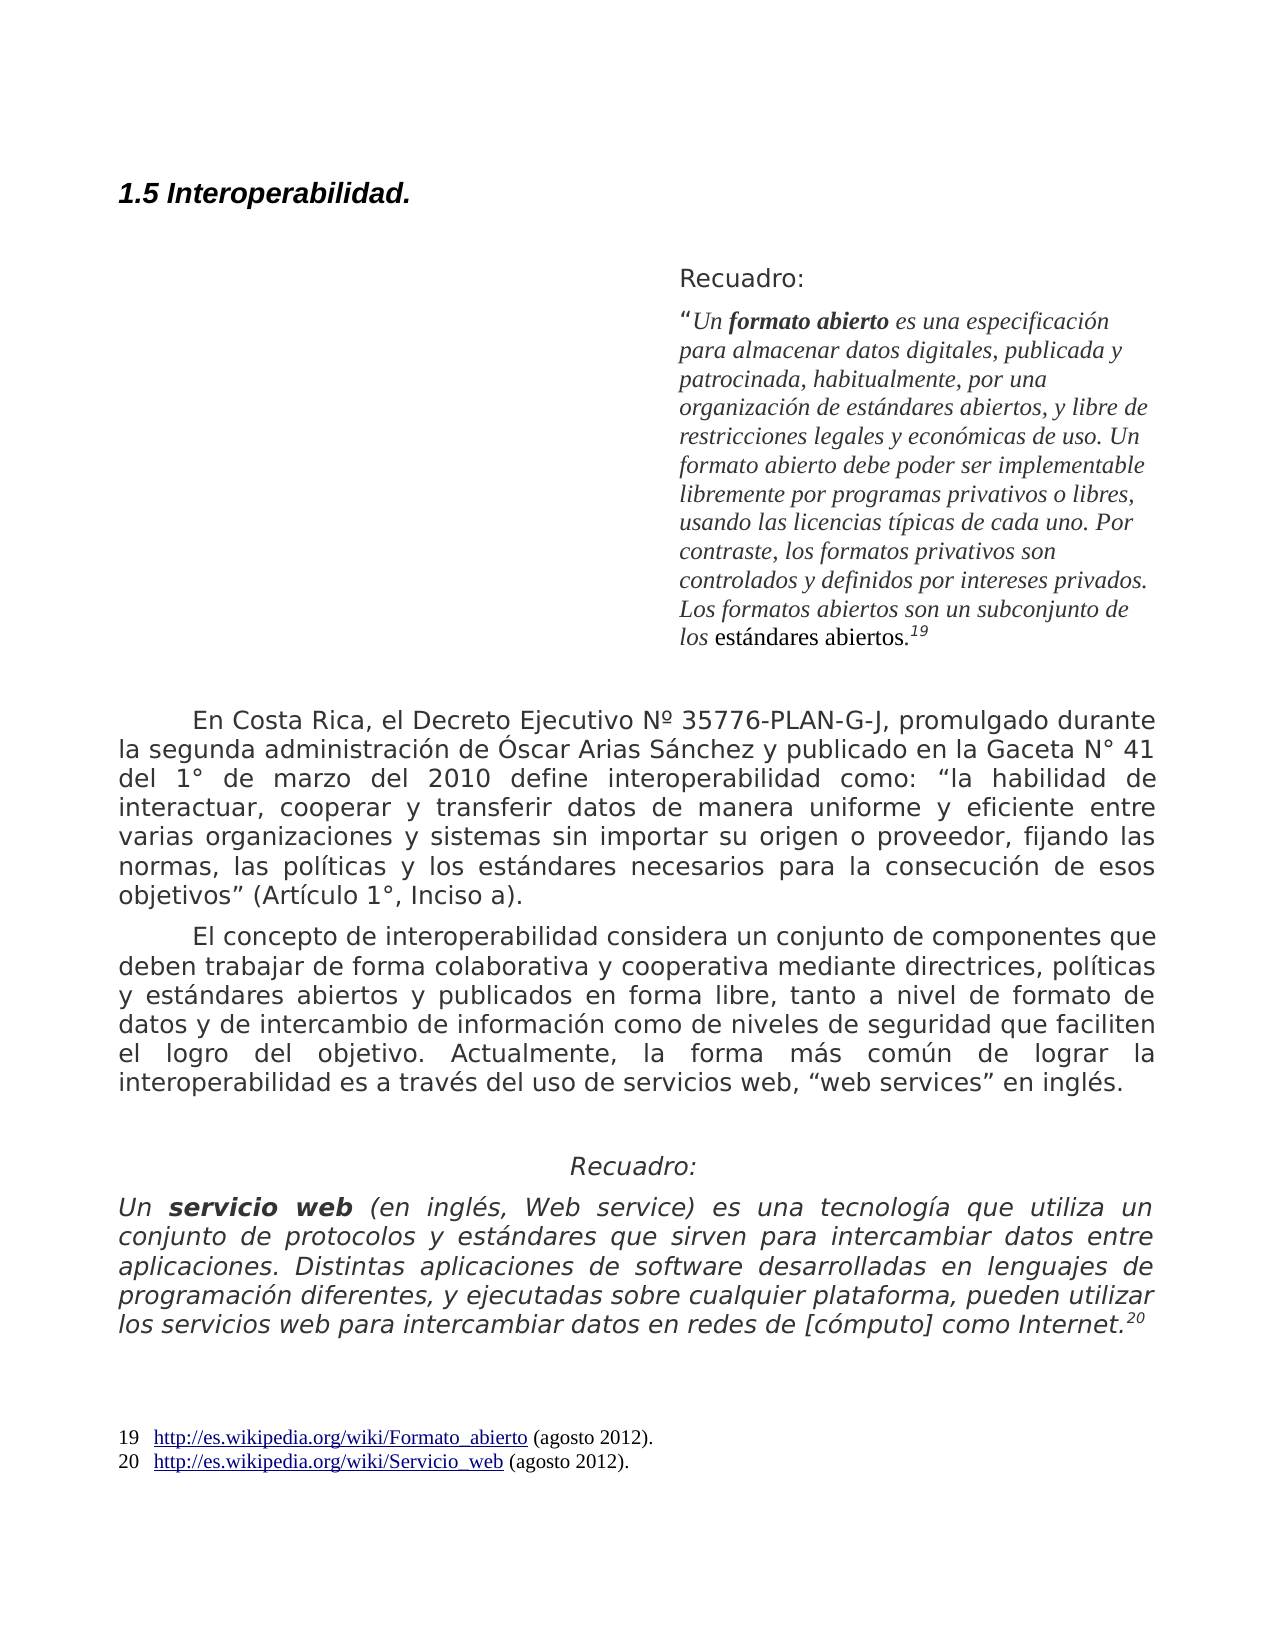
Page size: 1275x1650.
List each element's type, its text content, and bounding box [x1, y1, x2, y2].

text El concepto de interoperabilidad considera un conjunto de componentes que deben trabajar de forma colaborativa y cooperativa mediante directrices, políticas y estándares abiertos y publicados en forma libre, tanto a nivel de formato de datos y de intercambio de información como de niveles de seguridad que faciliten el logro del objetivo. Actualmente, la forma más común de lograr la interoperabilidad es a través del uso de servicios web, “web services” en inglés. [118, 923, 1157, 1098]
text http://es.wikipedia.org/wiki/Formato_abierto (agosto 2012). [118, 1425, 1157, 1449]
text http://es.wikipedia.org/wiki/Servicio_web (agosto 2012). [118, 1449, 1157, 1473]
text “Un formato abierto es una especificación para almacenar datos digitales, publicada y patrocinada, habitualmente, por una organización de estándares abiertos, y libre de restricciones legales y económicas de uso. Un formato abierto debe poder ser implementable libremente por programas privativos o libres, usando las licencias típicas de cada uno. Por contraste, los formatos privativos son controlados y definidos por intereses privados. Los formatos abiertos son un subconjunto de los estándares abiertos. [679, 306, 1157, 652]
text Recuadro: [570, 1152, 1157, 1181]
text En Costa Rica, el Decreto Ejecutivo Nº 35776-PLAN-G-J, promulgado durante la segunda administración de Óscar Arias Sánchez y publicado en la Gaceta N° 41 del 1° de marzo del 2010 define interoperabilidad como: “la habilidad de interactuar, cooperar y transferir datos de manera uniforme y eficiente entre varias organizaciones y sistemas sin importar su origen o proveedor, fijando las normas, las políticas y los estándares necesarios para la consecución de esos objetivos” (Artículo 1°, Inciso a). [118, 706, 1157, 910]
text Un servicio web (en inglés, Web service) es una tecnología que utiliza un conjunto de protocolos y estándares que sirven para intercambiar datos entre aplicaciones. Distintas aplicaciones de software desarrolladas en lenguajes de programación diferentes, y ejecutadas sobre cualquier plataforma, pueden utilizar los servicios web para intercambiar datos en redes de [cómputo] como Internet. [118, 1193, 1157, 1339]
subtitle 1.5 Interoperabilidad. [118, 176, 1157, 210]
text Recuadro: [679, 264, 1157, 293]
